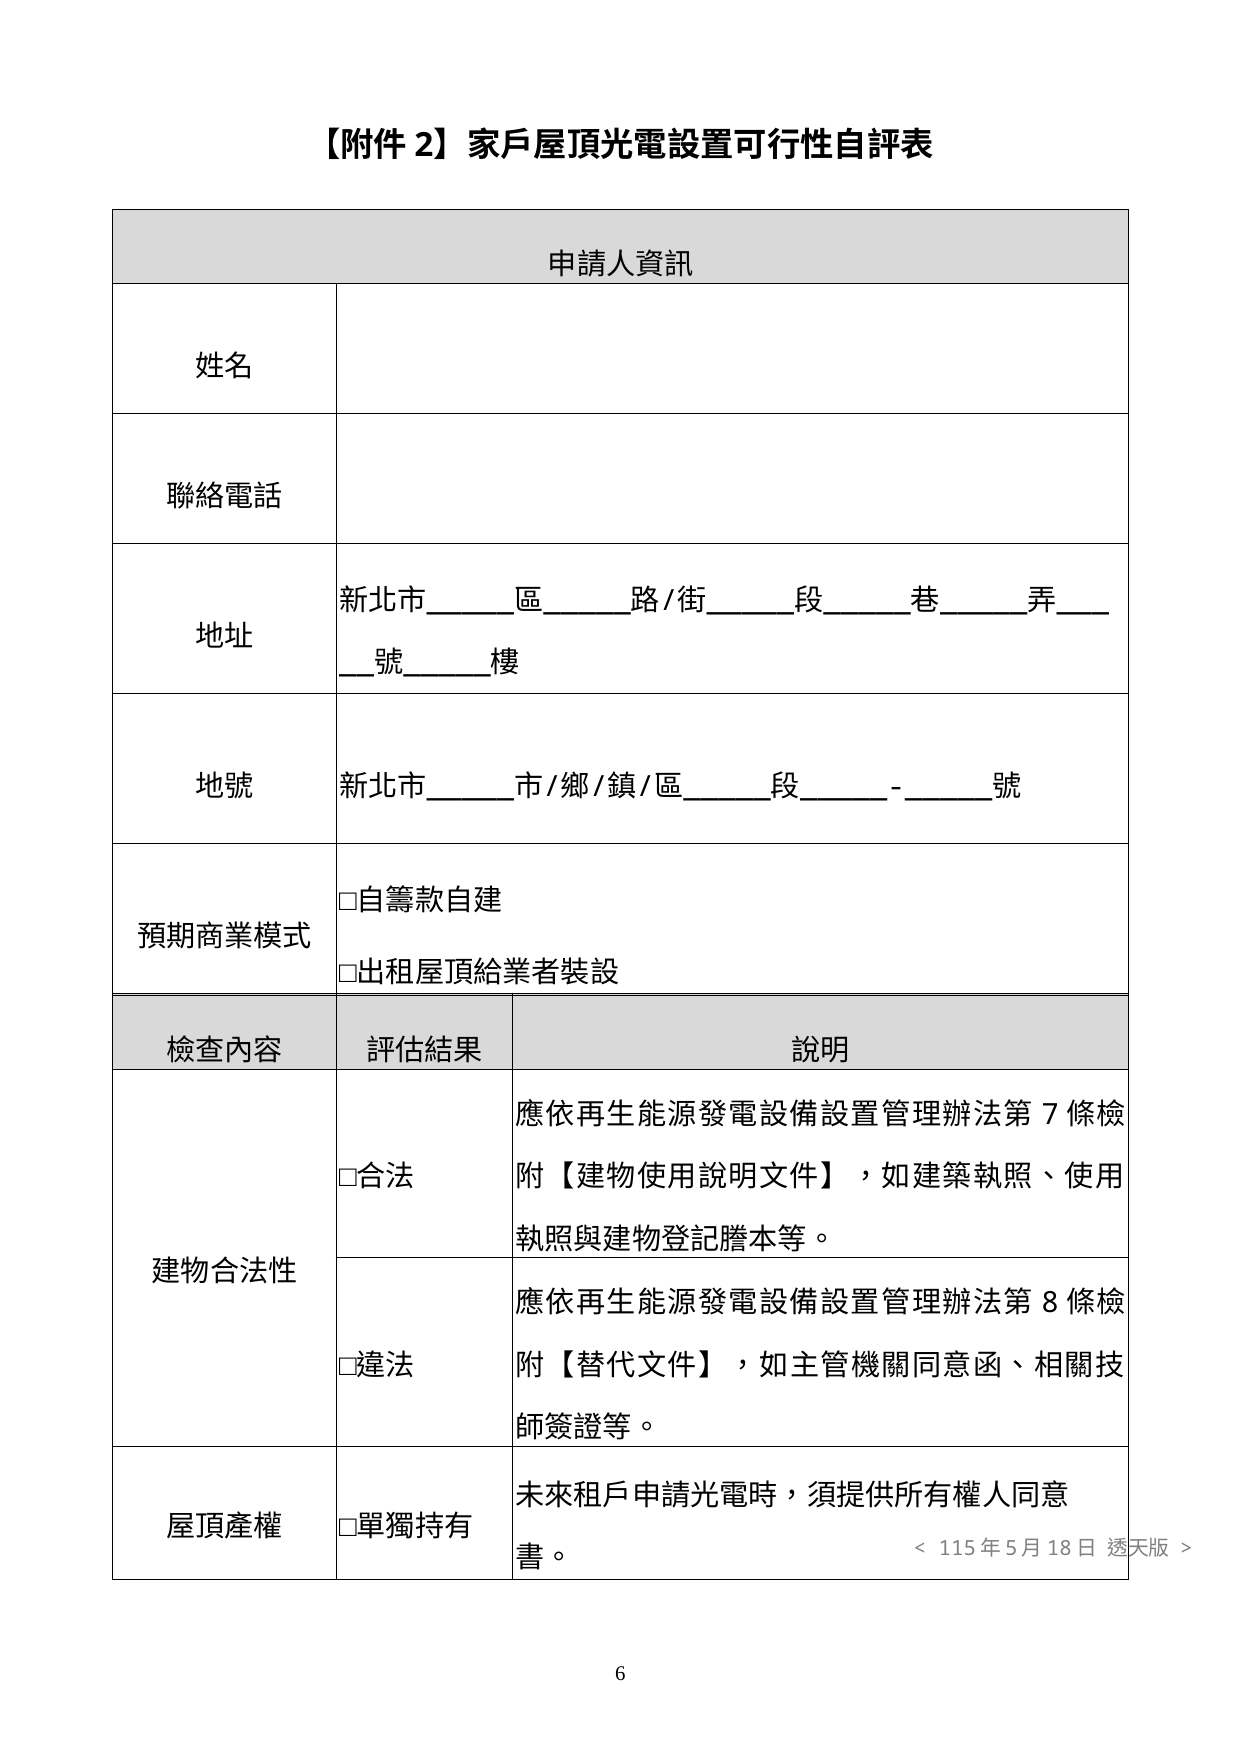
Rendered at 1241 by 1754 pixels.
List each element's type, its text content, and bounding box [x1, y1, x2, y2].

table_cell □自籌款自建 □出租屋頂給業者裝設 [337, 844, 1128, 993]
table_cell [337, 284, 1128, 413]
table_cell 姓名 [113, 284, 336, 413]
table_header 申請人資訊 [113, 210, 1128, 283]
table_cell [337, 414, 1128, 543]
text 【附件2】家戶屋頂光電設置可行性自評表 [112, 118, 1128, 166]
table_cell 未來租戶申請光電時，須提供所有權人同意書。 [513, 1447, 1128, 1579]
table_cell □單獨持有 [337, 1447, 512, 1579]
table_cell 檢查內容 [113, 996, 336, 1069]
table_cell 預期商業模式 [113, 844, 336, 993]
table_cell 屋頂產權 [113, 1447, 336, 1579]
table_cell □合法 [337, 1070, 512, 1257]
table_cell 聯絡電話 [113, 414, 336, 543]
table_cell 地址 [113, 544, 336, 693]
table_cell 新北市_____市/鄉/鎮/區_____段_____-_____號 [337, 694, 1128, 843]
table_cell □違法 [337, 1258, 512, 1446]
table_cell 說明 [513, 996, 1128, 1069]
table_cell 建物合法性 [113, 1070, 336, 1446]
table_cell 評估結果 [337, 996, 512, 1069]
table_cell 應依再生能源發電設備設置管理辦法第8條檢附【替代文件】，如主管機關同意函、相關技師簽證等。 [513, 1258, 1128, 1446]
table_cell 新北市_____區_____路/街_____段_____巷_____弄_____號_____樓 [337, 544, 1128, 693]
table_cell 地號 [113, 694, 336, 843]
table_cell 應依再生能源發電設備設置管理辦法第7條檢附【建物使用說明文件】，如建築執照、使用執照與建物登記謄本等。 [513, 1070, 1128, 1257]
